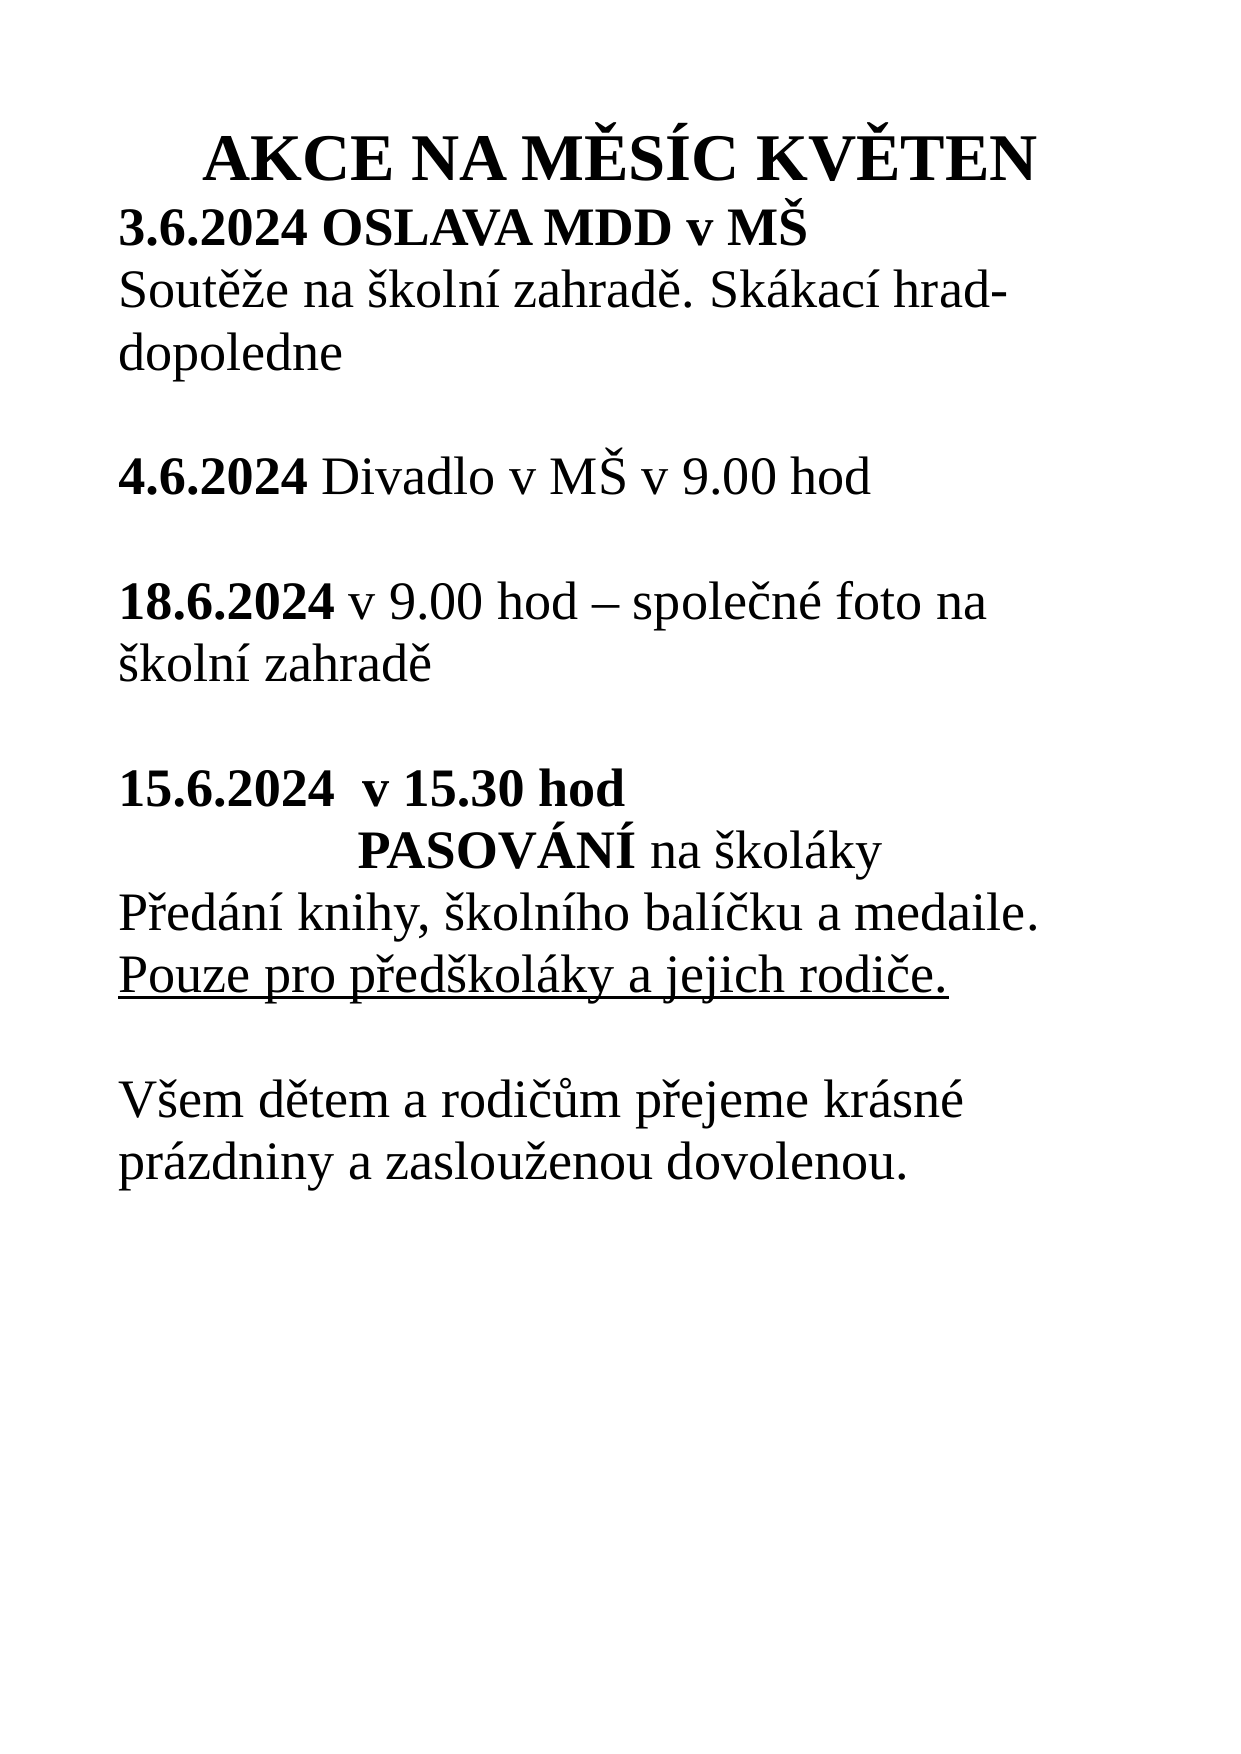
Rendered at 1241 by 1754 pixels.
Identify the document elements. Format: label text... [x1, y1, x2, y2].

text 18.6.2024 v 9.00 hod – společné foto na školní zahradě [118, 568, 1122, 693]
text Předání knihy, školního balíčku a medaile. [118, 880, 1122, 942]
text 15.6.2024 v 15.30 hod [118, 755, 1122, 818]
text Pouze pro předškoláky a jejich rodiče. [118, 942, 1122, 1004]
text Všem dětem a rodičům přejeme krásné prázdniny a zaslouženou dovolenou. [118, 1067, 1122, 1191]
text 3.6.2024 OSLAVA MDD v MŠ [118, 195, 1122, 257]
text 4.6.2024 Divadlo v MŠ v 9.00 hod [118, 444, 1122, 506]
text Soutěže na školní zahradě. Skákací hrad- dopoledne [118, 257, 1122, 382]
text AKCE NA MĚSÍC KVĚTEN [118, 118, 1122, 195]
text PASOVÁNÍ na školáky [118, 818, 1122, 880]
